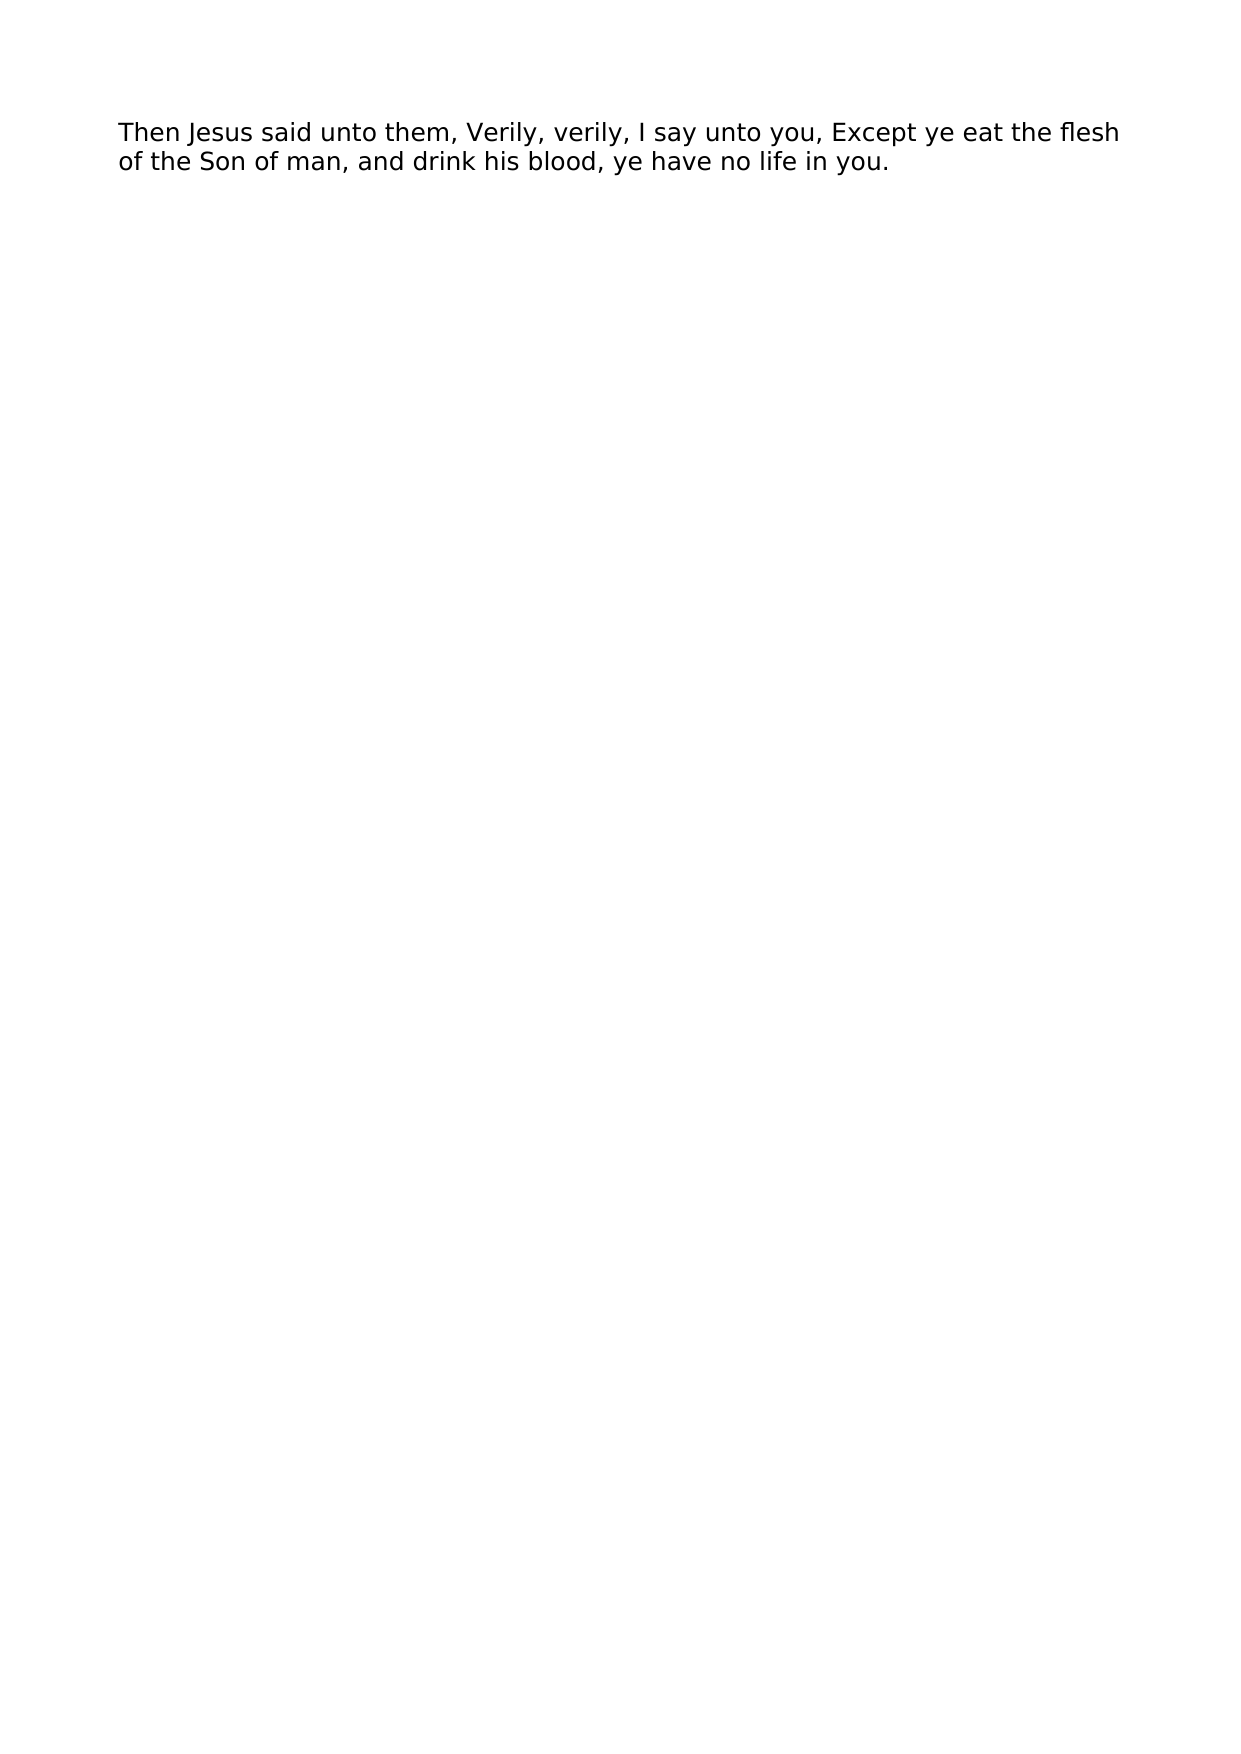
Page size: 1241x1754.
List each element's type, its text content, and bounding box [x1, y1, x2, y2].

text Then Jesus said unto them, Verily, verily, I say unto you, Except ye eat the flesh of the Son of man, and drink his blood, ye have no life in you. [118, 118, 1122, 176]
